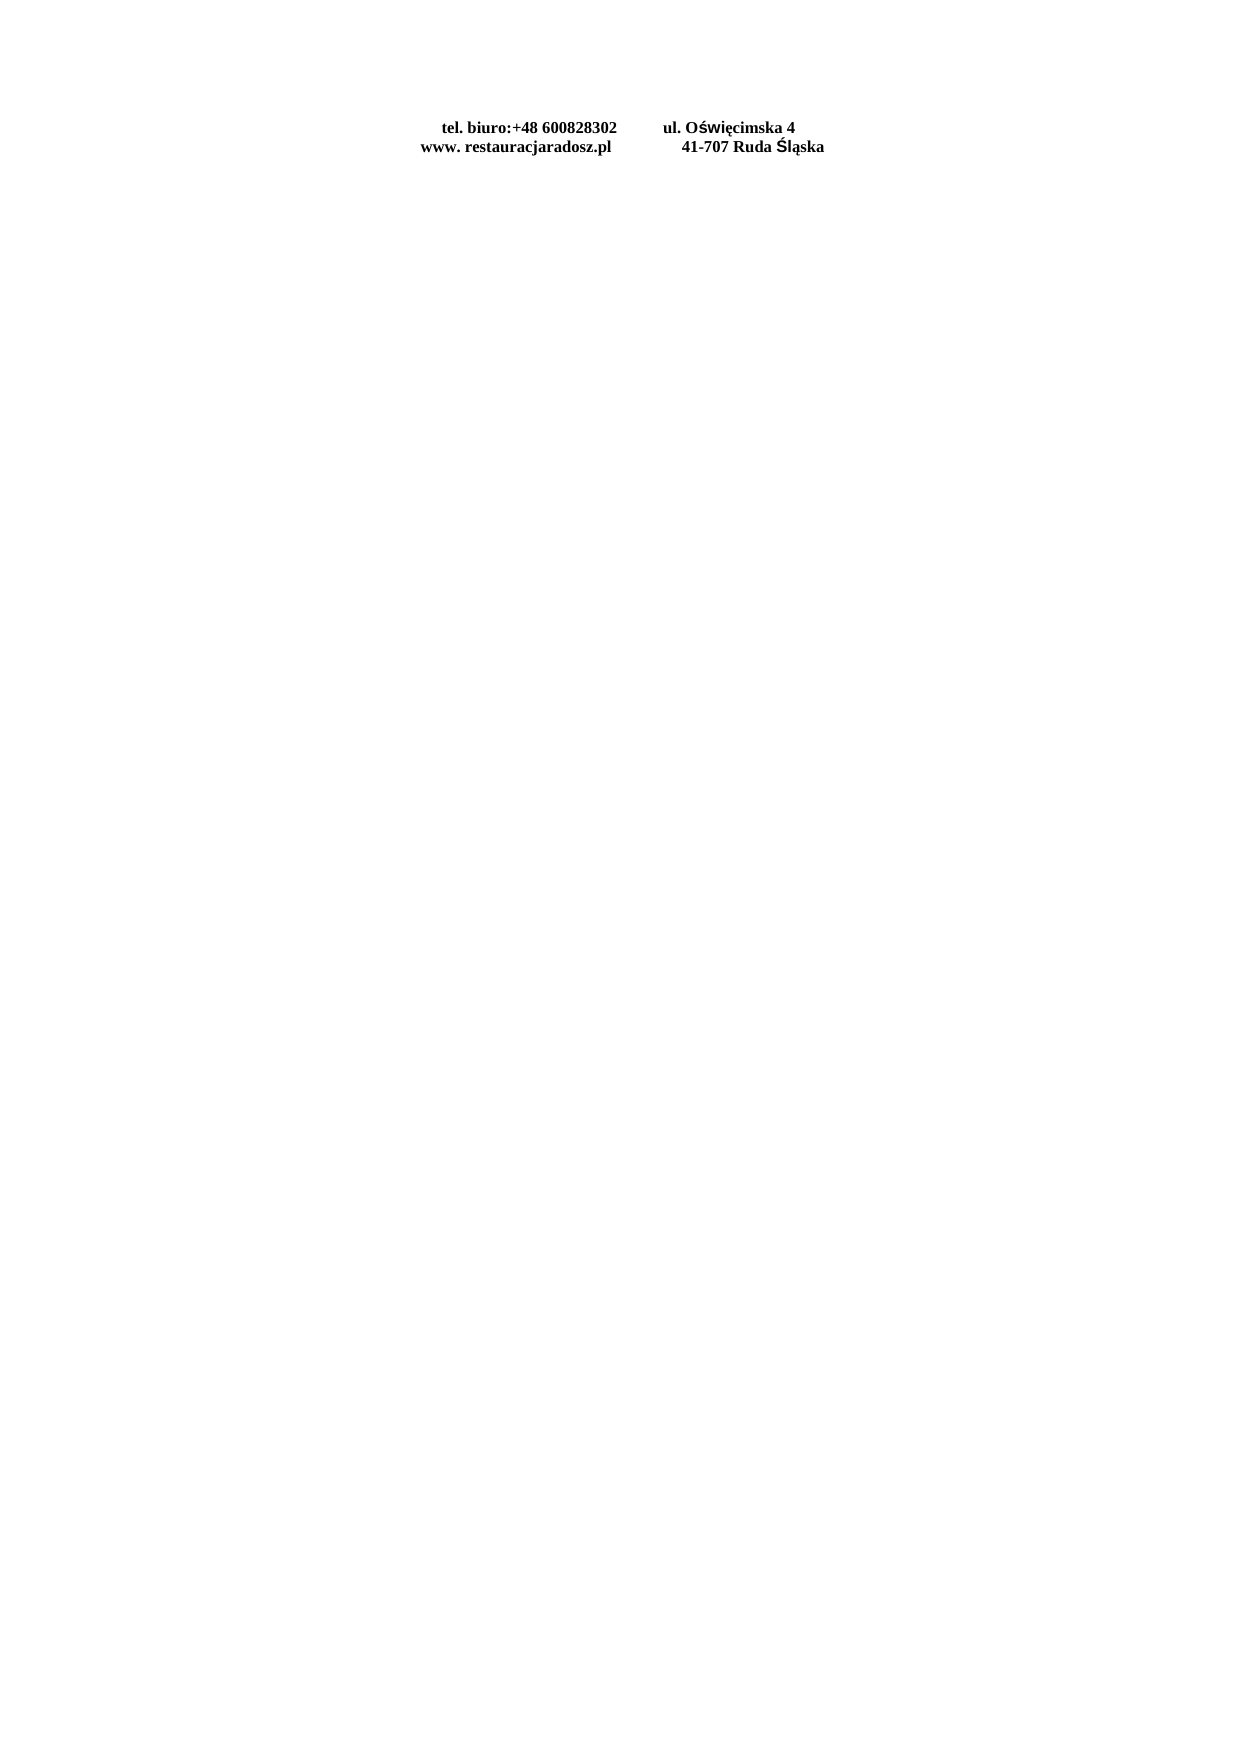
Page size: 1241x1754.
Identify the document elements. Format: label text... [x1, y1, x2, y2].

text www. restauracjaradosz.pl 41-707 Ruda Śląska [118, 137, 1122, 156]
text tel. biuro:+48 600828302 ul. Oświęcimska 4 [118, 118, 1122, 137]
